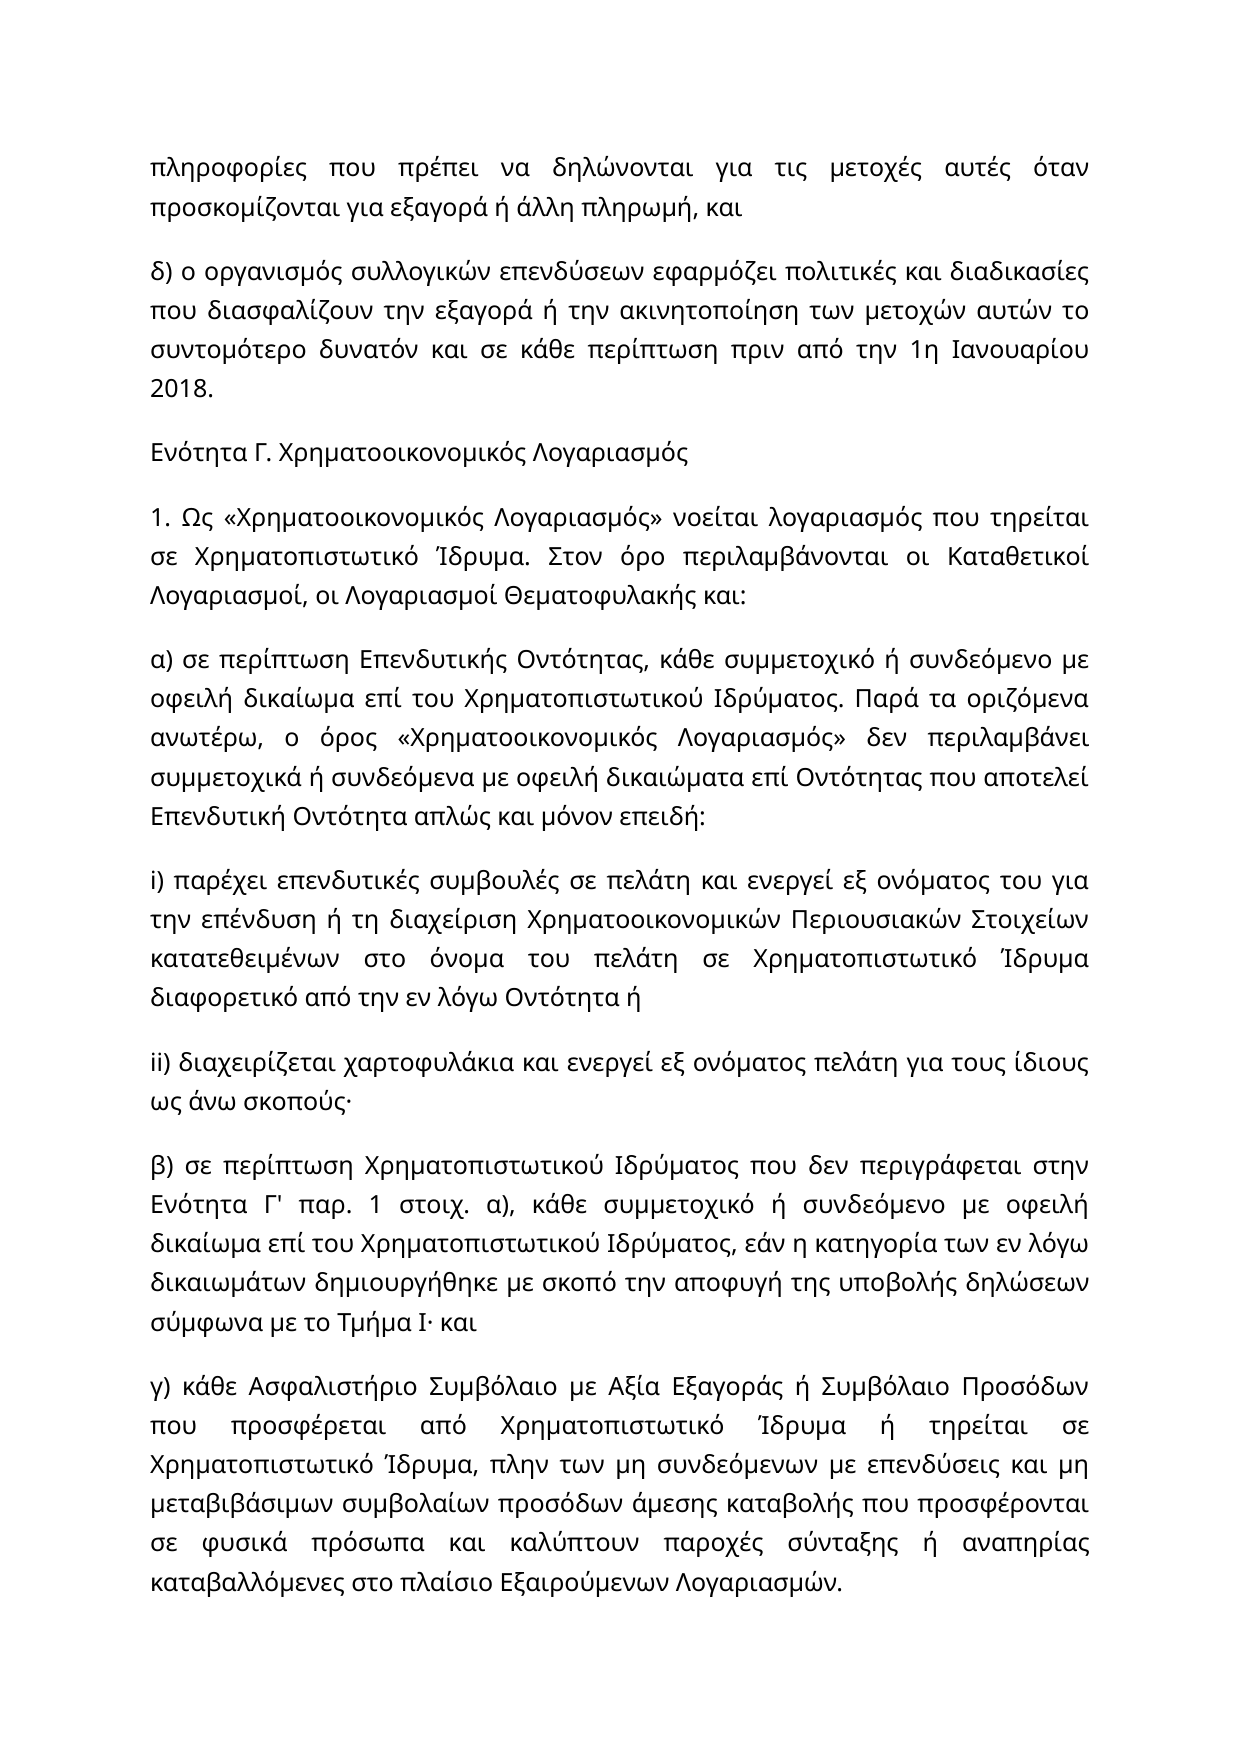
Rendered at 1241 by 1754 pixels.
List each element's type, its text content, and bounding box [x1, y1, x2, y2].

text γ) κάθε Ασφαλιστήριο Συμβόλαιο με Αξία Εξαγοράς ή Συμβόλαιο Προσόδων που προσφέρεται από Χρηματοπιστωτικό Ίδρυμα ή τηρείται σε Χρηματοπιστωτικό Ίδρυμα, πλην των μη συνδεόμενων με επενδύσεις και μη μεταβιβάσιμων συμβολαίων προσόδων άμεσης καταβολής που προσφέρονται σε φυσικά πρόσωπα και καλύπτουν παροχές σύνταξης ή αναπηρίας καταβαλλόμενες στο πλαίσιο Εξαιρούμενων Λογαριασμών. [150, 1368, 1090, 1598]
text β) σε περίπτωση Χρηματοπιστωτικού Ιδρύματος που δεν περιγράφεται στην Ενότητα Γ' παρ. 1 στοιχ. α), κάθε συμμετοχικό ή συνδεόμενο με οφειλή δικαίωμα επί του Χρηματοπιστωτικού Ιδρύματος, εάν η κατηγορία των εν λόγω δικαιωμάτων δημιουργήθηκε με σκοπό την αποφυγή της υποβολής δηλώσεων σύμφωνα με το Τμήμα I· και [150, 1147, 1090, 1338]
text ii) διαχειρίζεται χαρτοφυλάκια και ενεργεί εξ ονόματος πελάτη για τους ίδιους ως άνω σκοπούς· [150, 1044, 1090, 1117]
text 1. Ως «Χρηματοοικονομικός Λογαριασμός» νοείται λογαριασμός που τηρείται σε Χρηματοπιστωτικό Ίδρυμα. Στον όρο περιλαμβάνονται οι Καταθετικοί Λογαριασμοί, οι Λογαριασμοί Θεματοφυλακής και: [150, 499, 1090, 612]
text δ) ο οργανισμός συλλογικών επενδύσεων εφαρμόζει πολιτικές και διαδικασίες που διασφαλίζουν την εξαγορά ή την ακινητοποίηση των μετοχών αυτών το συντομότερο δυνατόν και σε κάθε περίπτωση πριν από την 1η Ιανουαρίου 2018. [150, 253, 1090, 405]
text α) σε περίπτωση Επενδυτικής Οντότητας, κάθε συμμετοχικό ή συνδεόμενο με οφειλή δικαίωμα επί του Χρηματοπιστωτικού Ιδρύματος. Παρά τα οριζόμενα ανωτέρω, ο όρος «Χρηματοοικονομικός Λογαριασμός» δεν περιλαμβάνει συμμετοχικά ή συνδεόμενα με οφειλή δικαιώματα επί Οντότητας που αποτελεί Επενδυτική Οντότητα απλώς και μόνον επειδή: [150, 642, 1090, 832]
text Ενότητα Γ. Χρηματοοικονομικός Λογαριασμός [150, 435, 1090, 469]
text i) παρέχει επενδυτικές συμβουλές σε πελάτη και ενεργεί εξ ονόματος του για την επένδυση ή τη διαχείριση Χρηματοοικονομικών Περιουσιακών Στοιχείων κατατεθειμένων στο όνομα του πελάτη σε Χρηματοπιστωτικό Ίδρυμα διαφορετικό από την εν λόγω Οντότητα ή [150, 862, 1090, 1014]
text πληροφορίες που πρέπει να δηλώνονται για τις μετοχές αυτές όταν προσκομίζονται για εξαγορά ή άλλη πληρωμή, και [150, 150, 1090, 223]
